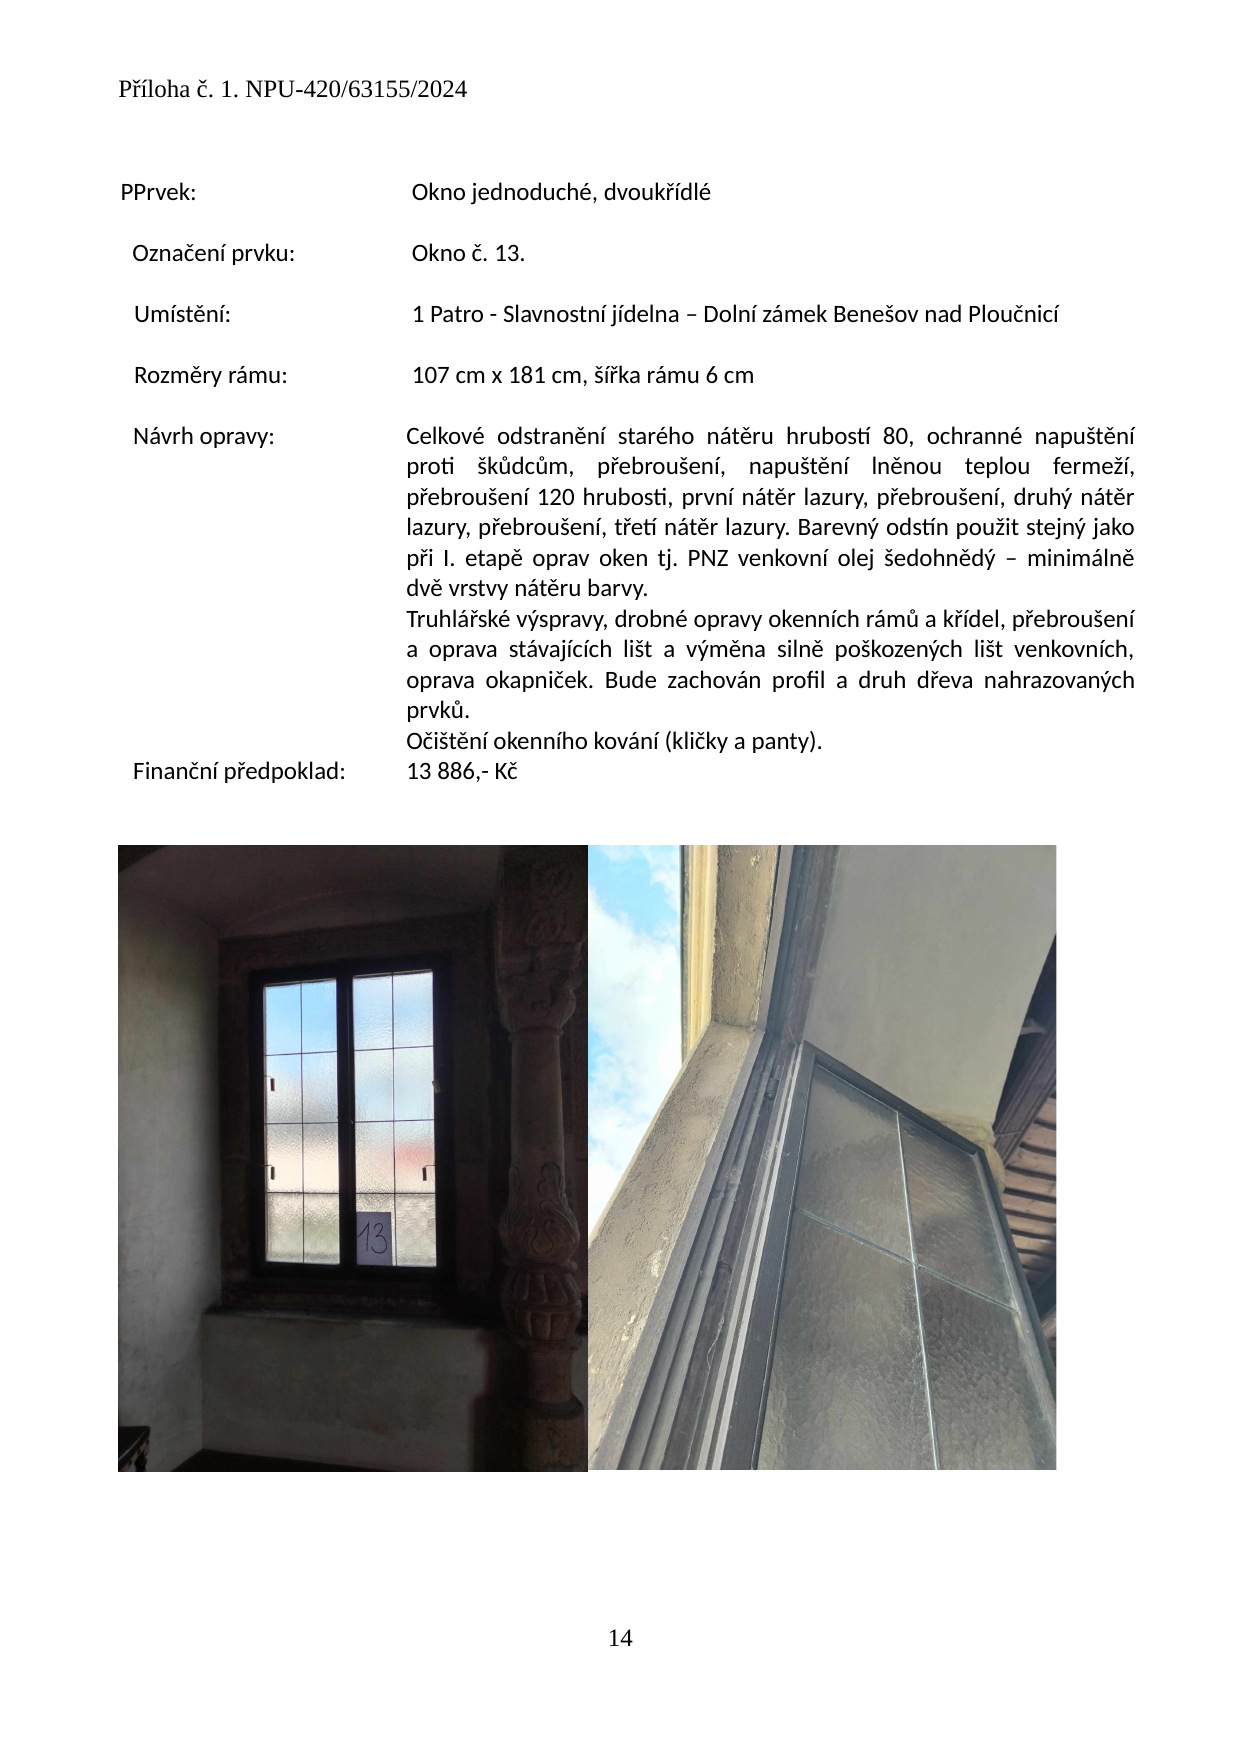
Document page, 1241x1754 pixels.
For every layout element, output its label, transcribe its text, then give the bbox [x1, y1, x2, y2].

table_cell 1 Patro - Slavnostní jídelna – Dolní zámek Benešov nad Ploučnicí [405, 298, 1137, 359]
table_cell Okno č. 13. [405, 237, 1137, 298]
table_header Okno jednoduché, dvoukřídlé [405, 176, 1137, 237]
table_cell Návrh opravy: [133, 420, 405, 756]
table_cell Umístění: [133, 298, 405, 359]
table_cell 107 cm x 181 cm, šířka rámu 6 cm [405, 359, 1137, 420]
table_cell Finanční předpoklad: [133, 756, 405, 817]
table_cell Rozměry rámu: [133, 359, 405, 420]
table_header PPrvek: [133, 176, 405, 237]
table_cell Označení prvku: [133, 237, 405, 298]
table_cell 13 886,- Kč [405, 756, 1137, 817]
table_cell Celkové odstranění starého nátěru hrubostí 80, ochranné napuštění proti škůdcům, přebroušení, napuštění lněnou teplou fermeží, přebroušení 120 hrubosti, první nátěr lazury, přebroušení, druhý nátěr lazury, přebroušení, třetí nátěr lazury. Barevný odstín použit stejný jako při I. etapě oprav oken tj. PNZ venkovní olej šedohnědý – minimálně dvě vrstvy nátěru barvy. Truhlářské výspravy, drobné opravy okenních rámů a křídel, přebroušení a oprava stávajících lišt a výměna silně poškozených lišt venkovních, oprava okapniček. Bude zachován profil a druh dřeva nahrazovaných prvků. Očištění okenního kování (kličky a panty). [405, 420, 1137, 756]
